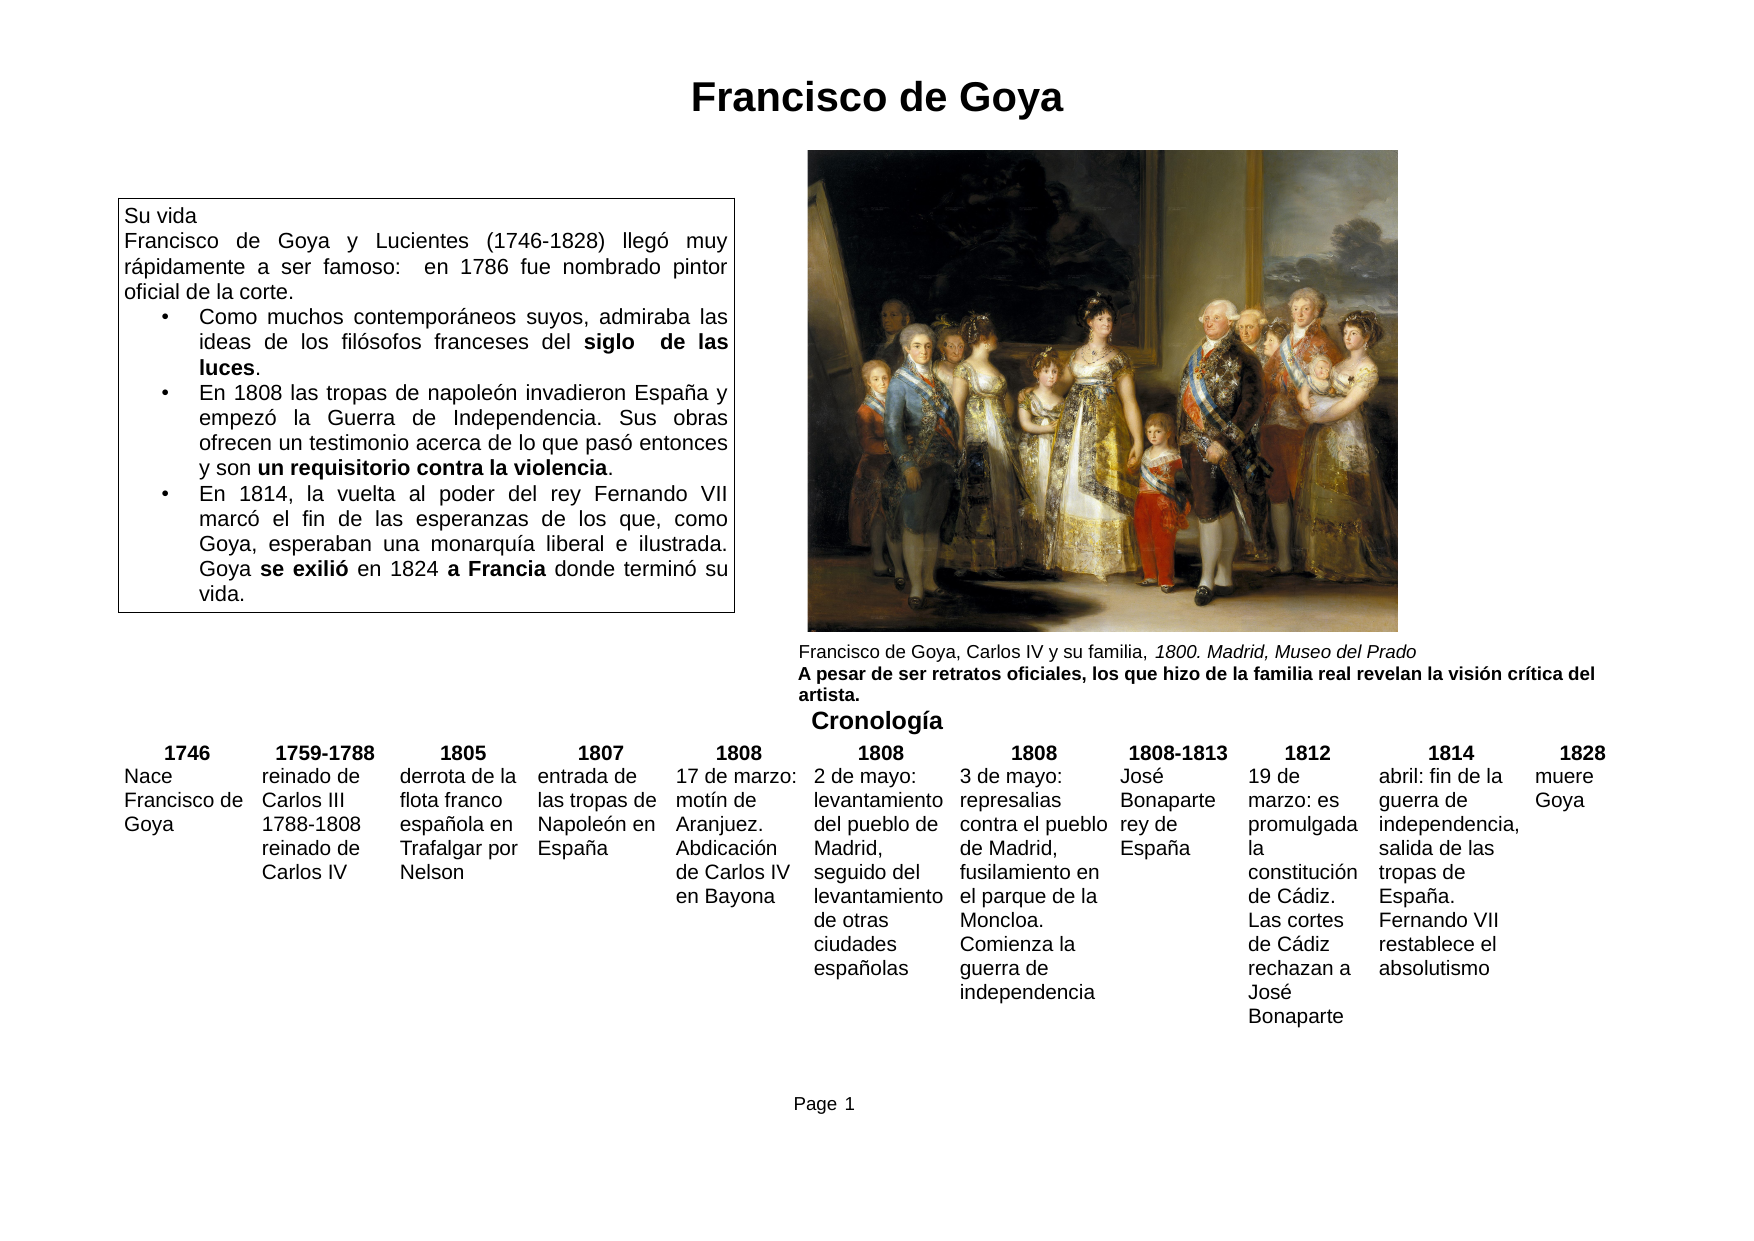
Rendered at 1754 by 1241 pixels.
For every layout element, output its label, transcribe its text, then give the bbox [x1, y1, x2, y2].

table_header 1807 entrada de las tropas de Napoleón en España [532, 735, 670, 1033]
table_header 1808 3 de mayo: represalias contra el pueblo de Madrid, fusilamiento en el parque de la Moncloa. Comienza la guerra de independencia [954, 735, 1114, 1033]
table_header 1746 Nace Francisco de Goya [118, 735, 256, 1033]
text Francisco de Goya, Carlos IV y su familia, 1800. Madrid, Museo del Prado [118, 641, 1636, 663]
text A pesar de ser retratos oficiales, los que hizo de la familia real revelan la visión crítica del [118, 663, 1636, 684]
table_header 1808 2 de mayo: levantamiento del pueblo de Madrid, seguido del levantamiento de otras ciudades españolas [808, 735, 954, 1033]
text Cronología [118, 706, 1636, 734]
table_header 1828 muere Goya [1529, 735, 1636, 1033]
table_header 1812 19 de marzo: es promulgada la constitución de Cádiz. Las cortes de Cádiz rechazan a José Bonaparte [1242, 735, 1373, 1033]
table_header 1759-1788 reinado de Carlos III 1788-1808 reinado de Carlos IV [256, 735, 394, 1033]
table_header Su vida Francisco de Goya y Lucientes (1746-1828) llegó muy rápidamente a ser famoso: en 1786 fue nombrado pintor oficial de la corte. Como muchos contemporáneos suyos, admiraba las ideas de los filósofos franceses del siglo de las luces. En 1808 las tropas de napoleón invadieron España y empezó la Guerra de Independencia. Sus obras ofrecen un testimonio acerca de lo que pasó entonces y son un requisitorio contra la violencia. En 1814, la vuelta al poder del rey Fernando VII marcó el fin de las esperanzas de los que, como Goya, esperaban una monarquía liberal e ilustrada. Goya se exilió en 1824 a Francia donde terminó su vida. [119, 199, 734, 612]
table_header 1808-1813 José Bonaparte rey de España [1114, 735, 1242, 1033]
text Francisco de Goya [118, 73, 1636, 121]
table_header 1814 abril: fin de la guerra de independencia, salida de las tropas de España. Fernando VII restablece el absolutismo [1373, 735, 1529, 1033]
text artista. [118, 684, 1636, 706]
table_header 1805 derrota de la flota franco española en Trafalgar por Nelson [394, 735, 532, 1033]
table_header 1808 17 de marzo: motín de Aranjuez. Abdicación de Carlos IV en Bayona [670, 735, 808, 1033]
picture [807, 150, 1398, 632]
